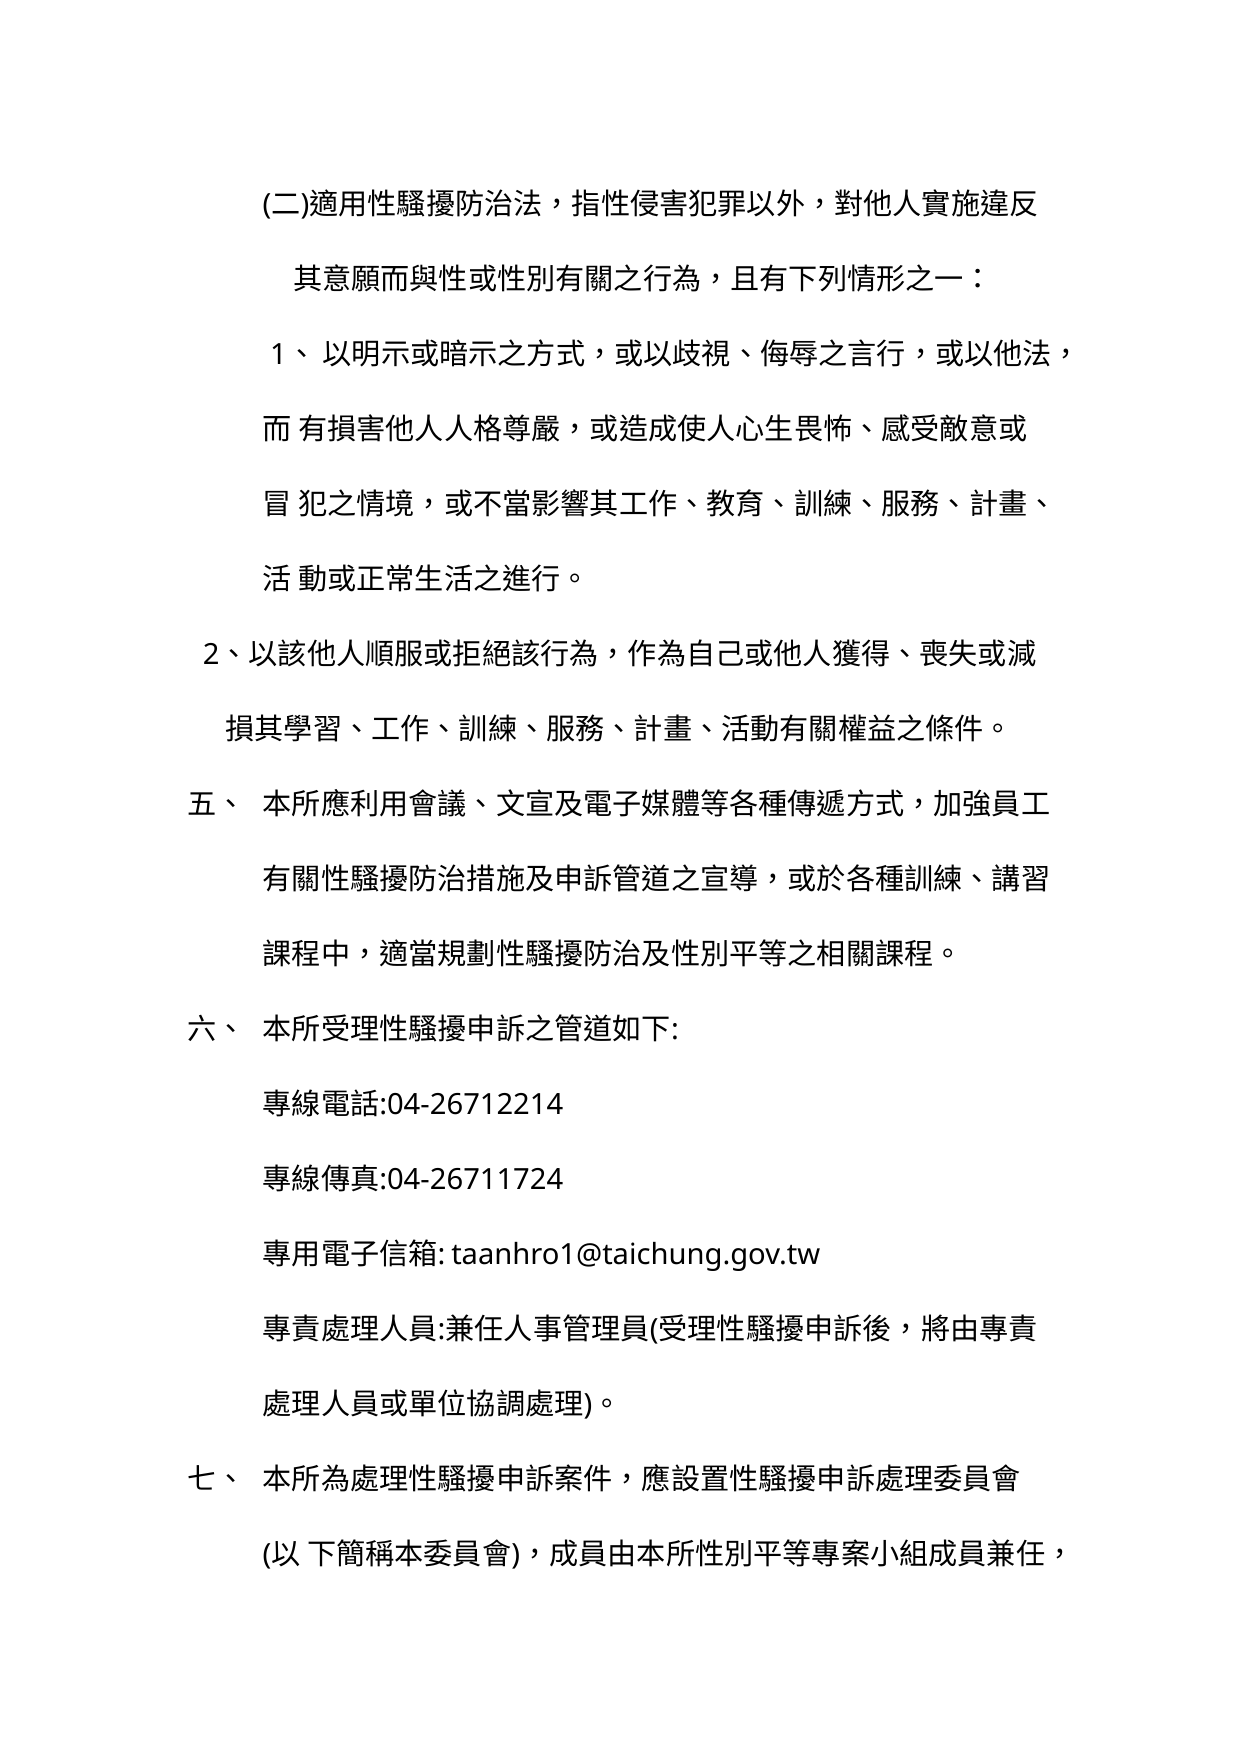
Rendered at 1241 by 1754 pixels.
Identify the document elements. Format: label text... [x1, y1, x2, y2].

list 其意願而與性或性別有關之行為，且有下列情形之一： [262, 239, 1053, 314]
list 本所為處理性騷擾申訴案件，應設置性騷擾申訴處理委員會(以 下簡稱本委員會)，成員由本所性別平等專案小組成員兼任，並得視需要聘請專家學者擔任調查委員；小組召集人為主席，主席因故無法主持會議時，得另指定其他委員代理之。 [187, 1439, 1053, 1589]
list 專責處理人員:兼任人事管理員(受理性騷擾申訴後，將由專責處理人員或單位協調處理)。 [262, 1289, 1053, 1439]
text 2、以該他人順服或拒絕該行為，作為自己或他人獲得、喪失或減 [187, 614, 1053, 689]
text 損其學習、工作、訓練、服務、計畫、活動有關權益之條件。 [187, 689, 1053, 764]
list 本所受理性騷擾申訴之管道如下: [187, 989, 1053, 1064]
list 1、 以明示或暗示之方式，或以歧視、侮辱之言行，或以他法，而 有損害他人人格尊嚴，或造成使人心生畏怖、感受敵意或冒 犯之情境，或不當影響其工作、教育、訓練、服務、計畫、活 動或正常生活之進行。 [262, 314, 1053, 614]
list 專線傳真:04-26711724 [262, 1139, 1053, 1214]
list 專線電話:04-26712214 [262, 1064, 1053, 1139]
list (二)適用性騷擾防治法，指性侵害犯罪以外，對他人實施違反 [262, 164, 1053, 239]
list 專用電子信箱: taanhro1@taichung.gov.tw [262, 1214, 1053, 1289]
list 本所應利用會議、文宣及電子媒體等各種傳遞方式，加強員工有關性騷擾防治措施及申訴管道之宣導，或於各種訓練、講習課程中，適當規劃性騷擾防治及性別平等之相關課程。 [187, 764, 1053, 989]
